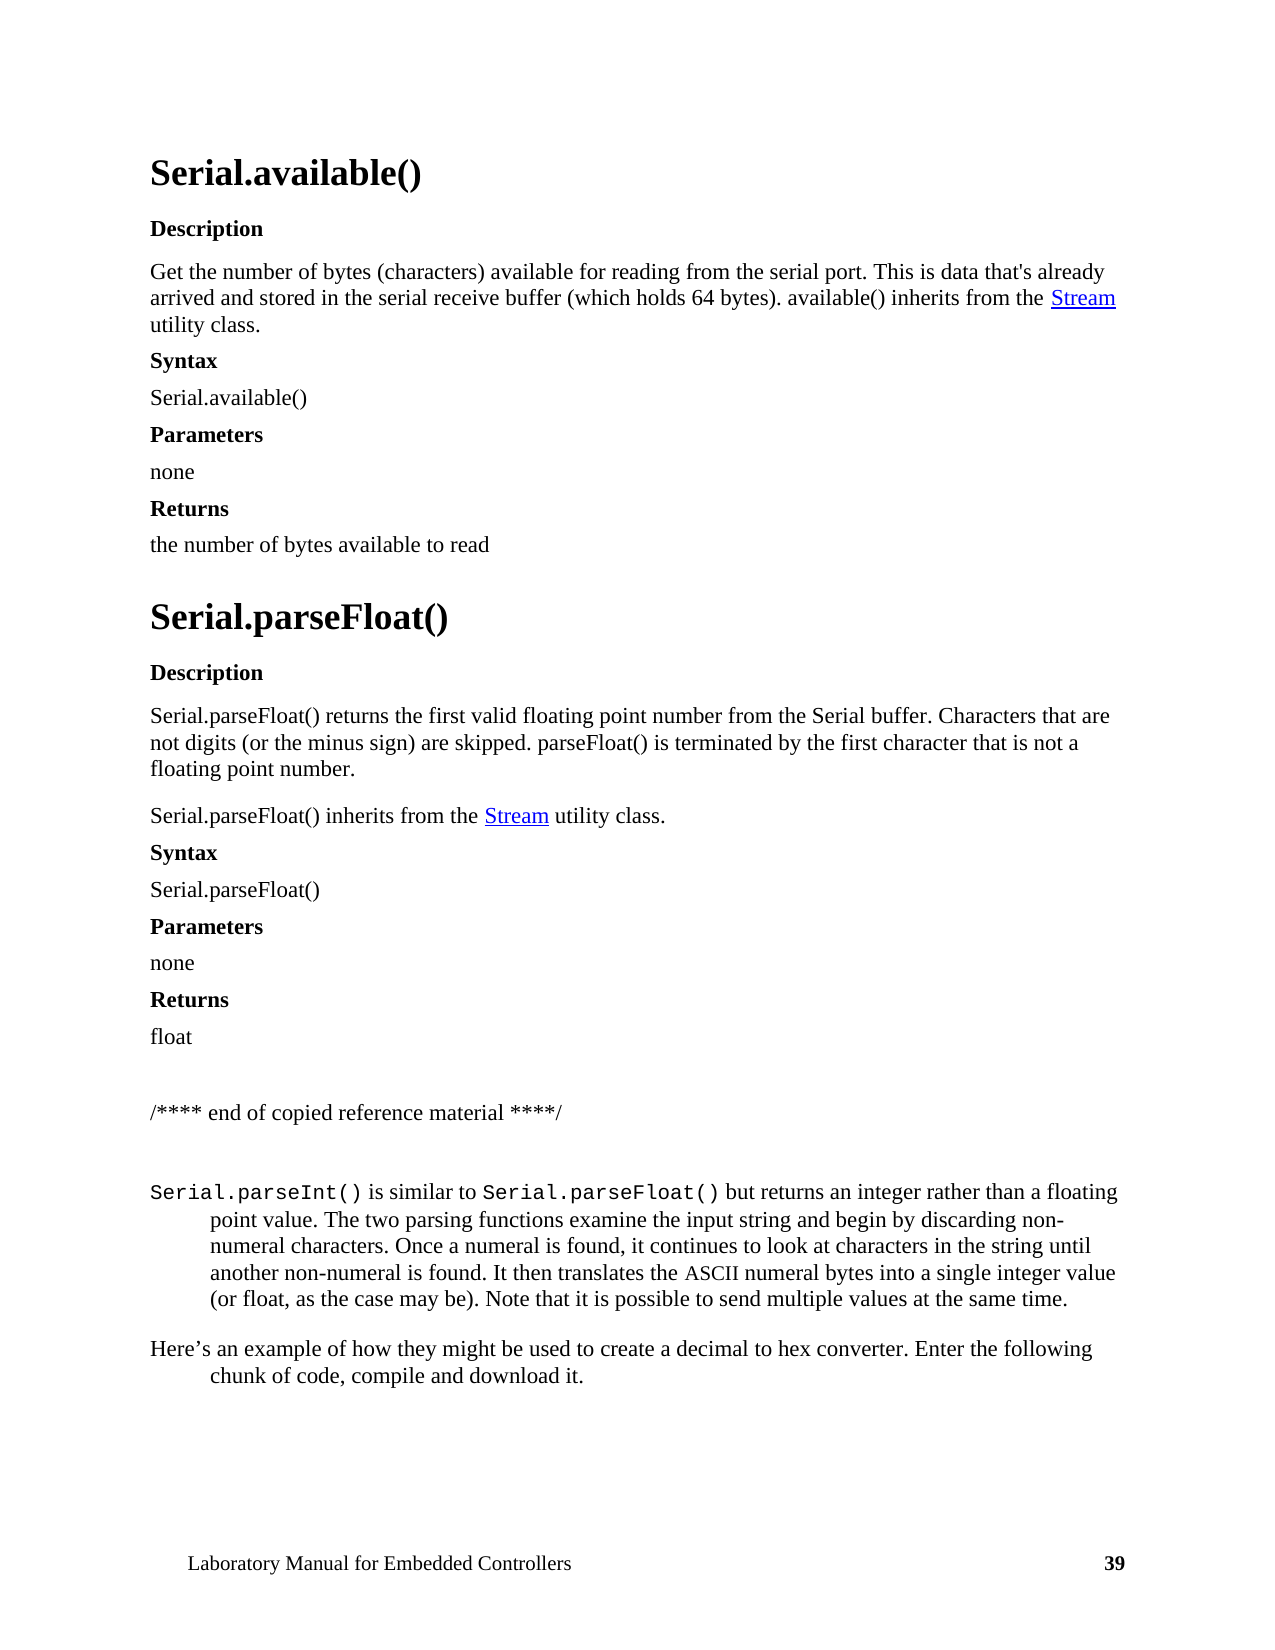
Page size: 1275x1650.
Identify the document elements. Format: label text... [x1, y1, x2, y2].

subtitle Parameters [150, 913, 1125, 939]
subtitle Description [150, 215, 1125, 241]
text Serial.parseFloat() returns the first valid floating point number from the Serial buffer. Characters that are not digits (or the minus sign) are skipped. parseFloat() is terminated by the first character that is not a floating point number. [150, 702, 1125, 782]
subtitle Serial.available() [150, 150, 1125, 193]
text Serial.parseFloat() [150, 876, 1125, 902]
subtitle Serial.parseFloat() [150, 594, 1125, 638]
text /**** end of copied reference material ****/ [150, 1099, 1125, 1126]
subtitle Syntax [150, 347, 1125, 374]
text none [150, 458, 1125, 484]
subtitle Returns [150, 986, 1125, 1013]
text Get the number of bytes (characters) available for reading from the serial port. This is data that's already arrived and stored in the serial receive buffer (which holds 64 bytes). available() inherits from the Stream utility class. [150, 258, 1125, 337]
subtitle Syntax [150, 839, 1125, 866]
subtitle Returns [150, 494, 1125, 521]
subtitle Description [150, 659, 1125, 686]
text none [150, 949, 1125, 976]
subtitle Parameters [150, 421, 1125, 447]
text float [150, 1023, 1125, 1049]
text Serial.available() [150, 384, 1125, 411]
subtitle Serial.parseInt() is similar to Serial.parseFloat() but returns an integer rather than a floating point value. The two parsing functions examine the input string and begin by discarding non-numeral characters. Once a numeral is found, it continues to look at characters in the string until another non-numeral is found. It then translates the ASCII numeral bytes into a single integer value (or float, as the case may be). Note that it is possible to send multiple values at the same time. [150, 1178, 1125, 1311]
text Serial.parseFloat() inherits from the Stream utility class. [150, 802, 1125, 829]
text the number of bytes available to read [150, 531, 1125, 558]
subtitle Here’s an example of how they might be used to create a decimal to hex converter. Enter the following chunk of code, compile and download it. [150, 1335, 1125, 1388]
